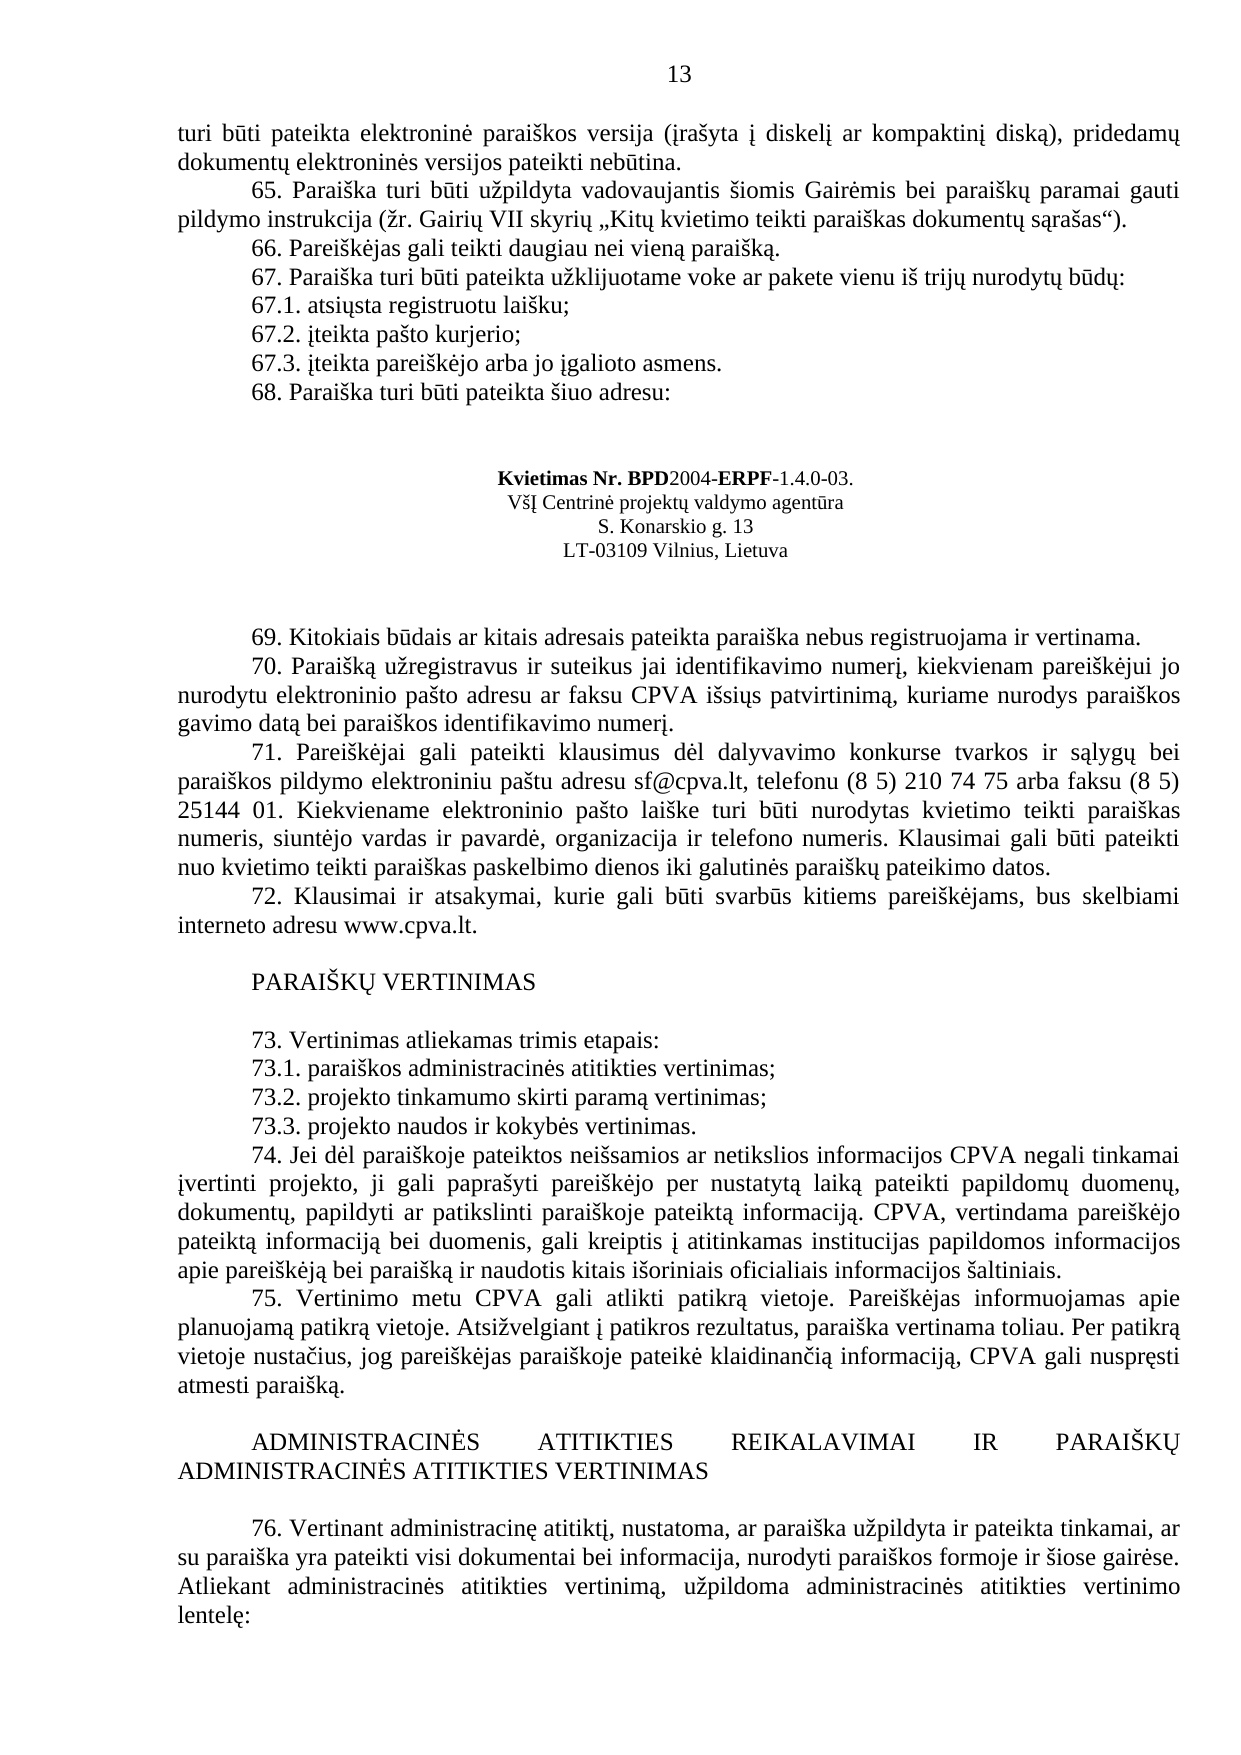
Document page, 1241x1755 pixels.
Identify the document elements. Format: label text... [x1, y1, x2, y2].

text 76. Vertinant administracinę atitiktį, nustatoma, ar paraiška užpildyta ir pateikta tinkamai, ar su paraiška yra pateikti visi dokumentai bei informacija, nurodyti paraiškos formoje ir šiose gairėse. Atliekant administracinės atitikties vertinimą, užpildoma administracinės atitikties vertinimo lentelę: [177, 1513, 1181, 1628]
text 73. Vertinimas atliekamas trimis etapais: [177, 1025, 1181, 1053]
text PARAIŠKŲ VERTINIMAS [177, 967, 1181, 996]
text 67.2. įteikta pašto kurjerio; [177, 319, 1181, 348]
text ADMINISTRACINĖS ATITIKTIES REIKALAVIMAI IR PARAIŠKŲ ADMINISTRACINĖS ATITIKTIES VERTINIMAS [177, 1427, 1181, 1485]
text 70. Paraišką užregistravus ir suteikus jai identifikavimo numerį, kiekvienam pareiškėjui jo nurodytu elektroninio pašto adresu ar faksu CPVA išsiųs patvirtinimą, kuriame nurodys paraiškos gavimo datą bei paraiškos identifikavimo numerį. [177, 651, 1181, 737]
text 75. Vertinimo metu CPVA gali atlikti patikrą vietoje. Pareiškėjas informuojamas apie planuojamą patikrą vietoje. Atsižvelgiant į patikros rezultatus, paraiška vertinama toliau. Per patikrą vietoje nustačius, jog pareiškėjas paraiškoje pateikė klaidinančią informaciją, CPVA gali nuspręsti atmesti paraišką. [177, 1283, 1181, 1398]
text 71. Pareiškėjai gali pateikti klausimus dėl dalyvavimo konkurse tvarkos ir sąlygų bei paraiškos pildymo elektroniniu paštu adresu sf@cpva.lt, telefonu (8 5) 210 74 75 arba faksu (8 5) 25144 01. Kiekviename elektroninio pašto laiške turi būti nurodytas kvietimo teikti paraiškas numeris, siuntėjo vardas ir pavardė, organizacija ir telefono numeris. Klausimai gali būti pateikti nuo kvietimo teikti paraiškas paskelbimo dienos iki galutinės paraiškų pateikimo datos. [177, 737, 1181, 881]
text 67. Paraiška turi būti pateikta užklijuotame voke ar pakete vienu iš trijų nurodytų būdų: [177, 262, 1181, 291]
text 69. Kitokiais būdais ar kitais adresais pateikta paraiška nebus registruojama ir vertinama. [177, 622, 1181, 651]
text 65. Paraiška turi būti užpildyta vadovaujantis šiomis Gairėmis bei paraiškų paramai gauti pildymo instrukcija (žr. Gairių VII skyrių „Kitų kvietimo teikti paraiškas dokumentų sąrašas“). [177, 176, 1181, 233]
text 73.3. projekto naudos ir kokybės vertinimas. [177, 1111, 1181, 1140]
text 74. Jei dėl paraiškoje pateiktos neišsamios ar netikslios informacijos CPVA negali tinkamai įvertinti projekto, ji gali paprašyti pareiškėjo per nustatytą laiką pateikti papildomų duomenų, dokumentų, papildyti ar patikslinti paraiškoje pateiktą informaciją. CPVA, vertindama pareiškėjo pateiktą informaciją bei duomenis, gali kreiptis į atitinkamas institucijas papildomos informacijos apie pareiškėją bei paraišką ir naudotis kitais išoriniais oficialiais informacijos šaltiniais. [177, 1140, 1181, 1283]
table_header Kvietimas Nr. BPD2004-ERPF-1.4.0-03. VšĮ Centrinė projektų valdymo agentūra S. Konarskio g. 13 LT-03109 Vilnius, Lietuva [481, 434, 870, 593]
text 73.2. projekto tinkamumo skirti paramą vertinimas; [177, 1082, 1181, 1111]
text 68. Paraiška turi būti pateikta šiuo adresu: [177, 377, 1181, 406]
text 73.1. paraiškos administracinės atitikties vertinimas; [177, 1053, 1181, 1082]
text 67.1. atsiųsta registruotu laišku; [177, 291, 1181, 319]
text turi būti pateikta elektroninė paraiškos versija (įrašyta į diskelį ar kompaktinį diską), pridedamų dokumentų elektroninės versijos pateikti nebūtina. [177, 118, 1181, 176]
text 72. Klausimai ir atsakymai, kurie gali būti svarbūs kitiems pareiškėjams, bus skelbiami interneto adresu www.cpva.lt. [177, 881, 1181, 938]
text 66. Pareiškėjas gali teikti daugiau nei vieną paraišką. [177, 233, 1181, 262]
text 67.3. įteikta pareiškėjo arba jo įgalioto asmens. [177, 348, 1181, 377]
